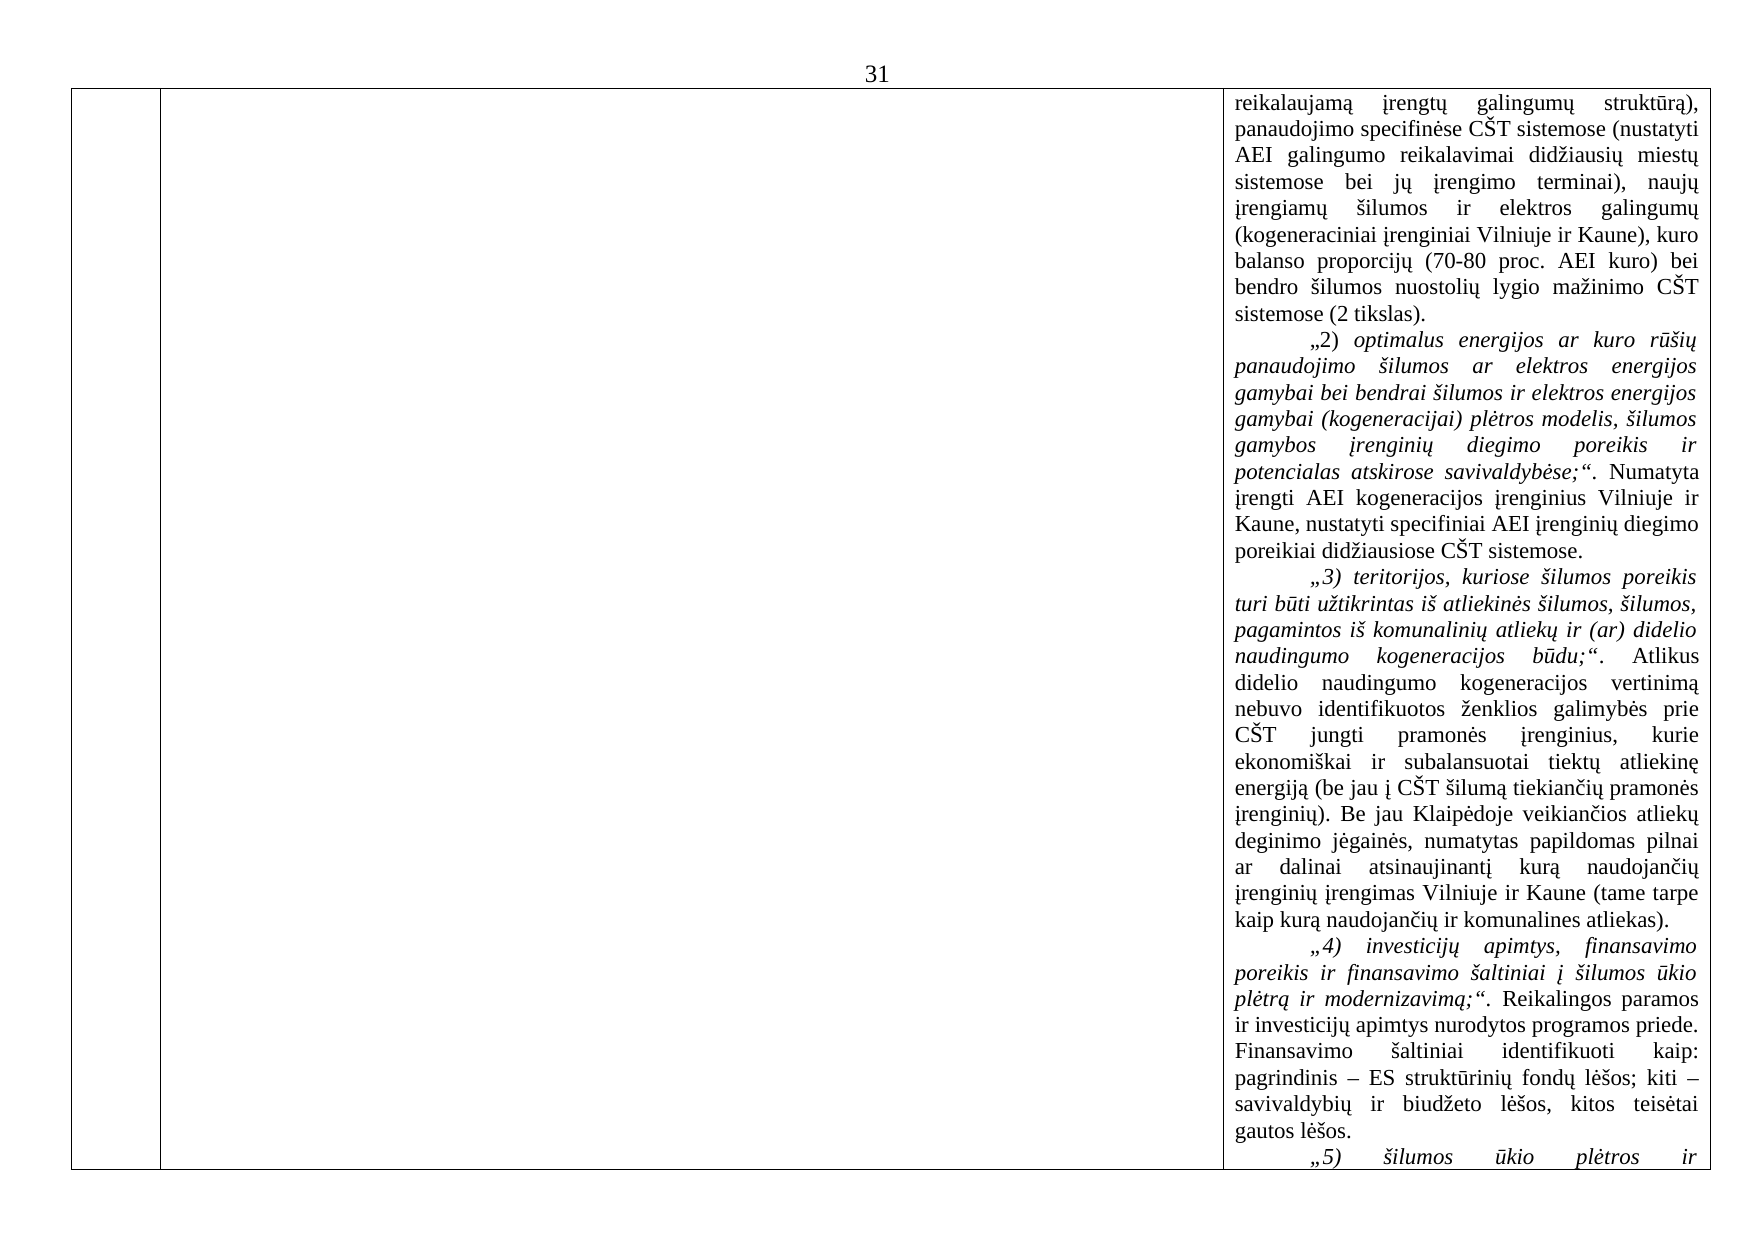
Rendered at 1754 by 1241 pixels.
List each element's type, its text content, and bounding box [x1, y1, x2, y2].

table_cell reikalaujamą įrengtų galingumų struktūrą), panaudojimo specifinėse CŠT sistemose (nustatyti AEI galingumo reikalavimai didžiausių miestų sistemose bei jų įrengimo terminai), naujų įrengiamų šilumos ir elektros galingumų (kogeneraciniai įrenginiai Vilniuje ir Kaune), kuro balanso proporcijų (70-80 proc. AEI kuro) bei bendro šilumos nuostolių lygio mažinimo CŠT sistemose (2 tikslas). „2) optimalus energijos ar kuro rūšių panaudojimo šilumos ar elektros energijos gamybai bei bendrai šilumos ir elektros energijos gamybai (kogeneracijai) plėtros modelis, šilumos gamybos įrenginių diegimo poreikis ir potencialas atskirose savivaldybėse;“. Numatyta įrengti AEI kogeneracijos įrenginius Vilniuje ir Kaune, nustatyti specifiniai AEI įrenginių diegimo poreikiai didžiausiose CŠT sistemose. „3) teritorijos, kuriose šilumos poreikis turi būti užtikrintas iš atliekinės šilumos, šilumos, pagamintos iš komunalinių atliekų ir (ar) didelio naudingumo kogeneracijos būdu;“. Atlikus didelio naudingumo kogeneracijos vertinimą nebuvo identifikuotos ženklios galimybės prie CŠT jungti pramonės įrenginius, kurie ekonomiškai ir subalansuotai tiektų atliekinę energiją (be jau į CŠT šilumą tiekiančių pramonės įrenginių). Be jau Klaipėdoje veikiančios atliekų deginimo jėgainės, numatytas papildomas pilnai ar dalinai atsinaujinantį kurą naudojančių įrenginių įrengimas Vilniuje ir Kaune (tame tarpe kaip kurą naudojančių ir komunalines atliekas). „4) investicijų apimtys, finansavimo poreikis ir finansavimo šaltiniai į šilumos ūkio plėtrą ir modernizavimą;“. Reikalingos paramos ir investicijų apimtys nurodytos programos priede. Finansavimo šaltiniai identifikuoti kaip: pagrindinis – ES struktūrinių fondų lėšos; kiti – savivaldybių ir biudžeto lėšos, kitos teisėtai gautos lėšos. „5) šilumos ūkio plėtros ir [1224, 89, 1710, 1169]
table_cell [72, 89, 160, 1169]
table_cell [161, 89, 1223, 1169]
